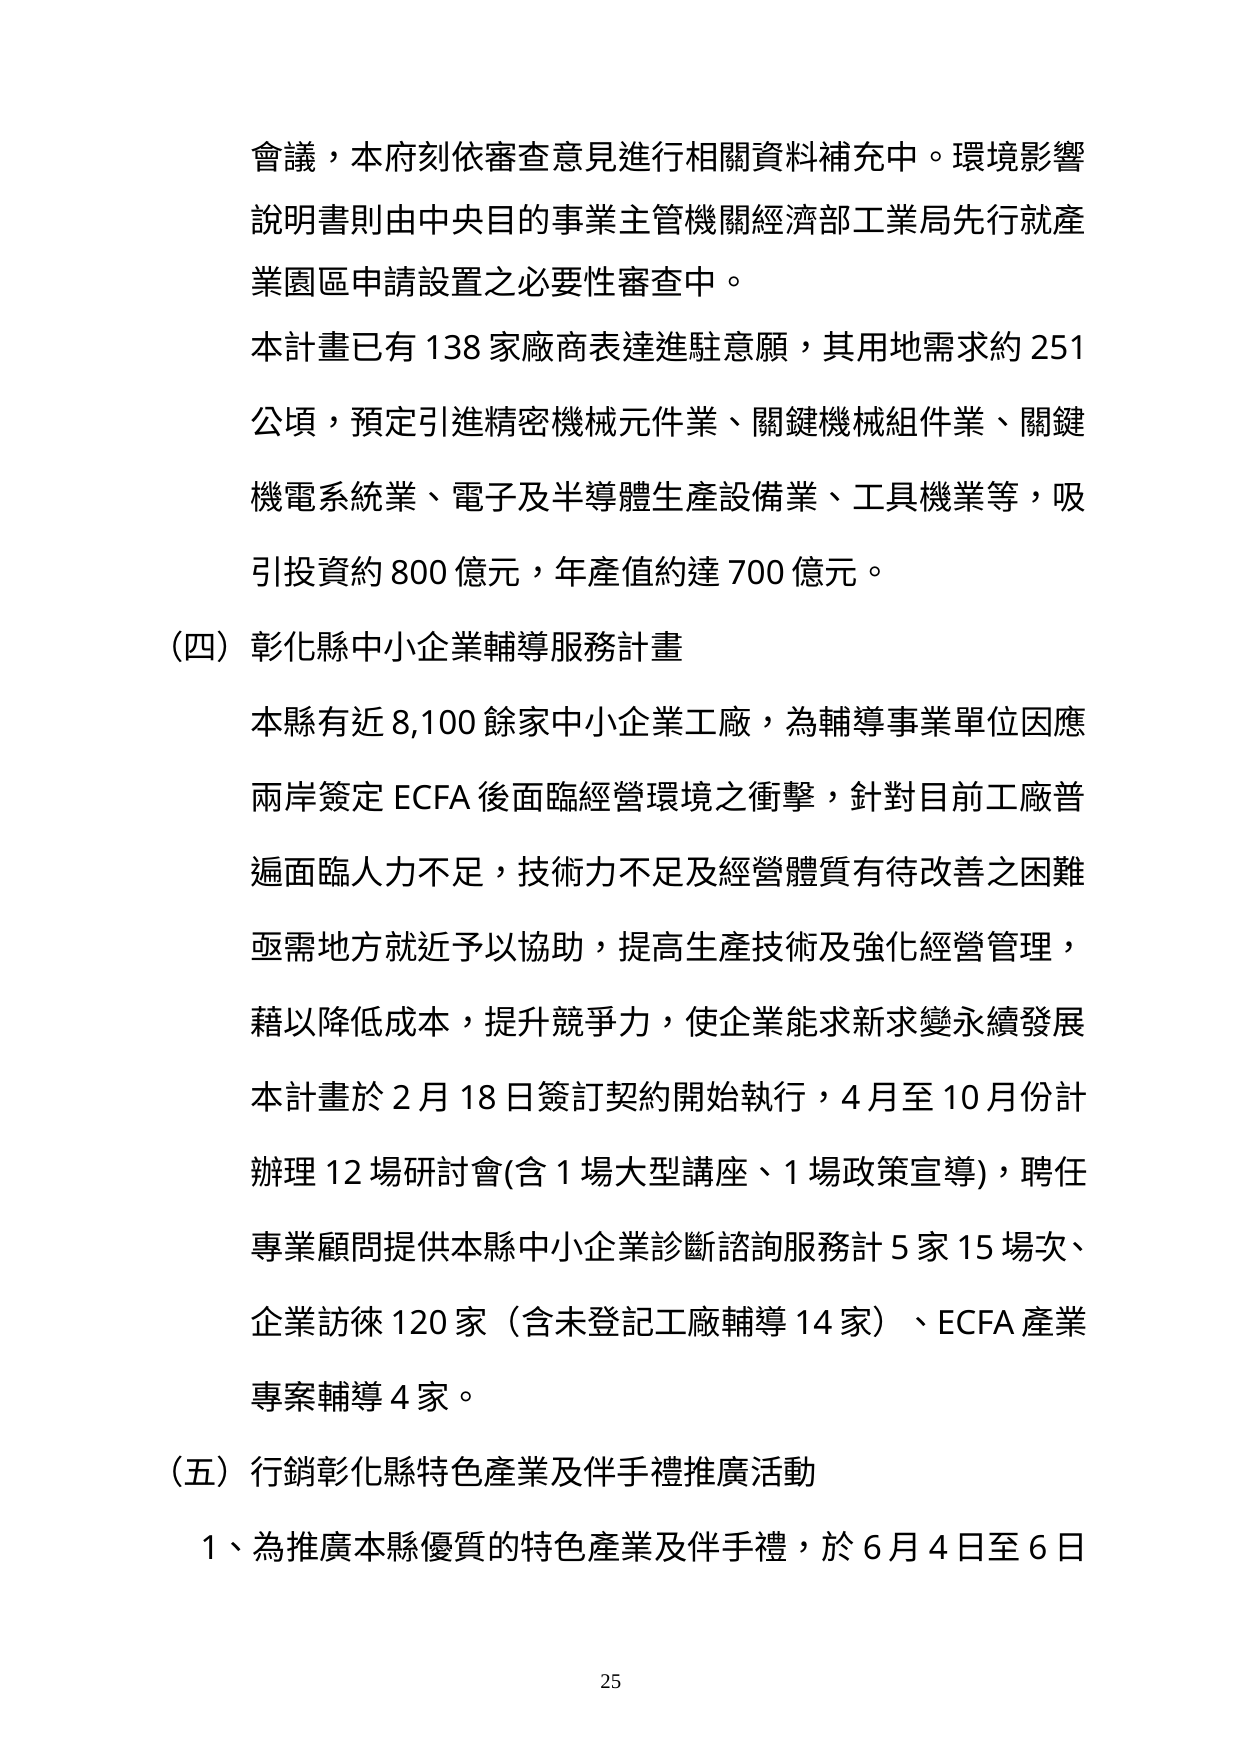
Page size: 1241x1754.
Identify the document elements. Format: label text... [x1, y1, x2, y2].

text 會議，本府刻依審查意見進行相關資料補充中。環境影響說明書則由中央目的事業主管機關經濟部工業局先行就產業園區申請設置之必要性審查中。 [250, 120, 1087, 307]
text 本縣有近8,100餘家中小企業工廠，為輔導事業單位因應兩岸簽定ECFA後面臨經營環境之衝擊，針對目前工廠普遍面臨人力不足，技術力不足及經營體質有待改善之困難，亟需地方就近予以協助，提高生產技術及強化經營管理，藉以降低成本，提升競爭力，使企業能求新求變永續發展。本計畫於2月18日簽訂契約開始執行，4月至10月份計辦理12場研討會(含1場大型講座、1場政策宣導)，聘任專業顧問提供本縣中小企業診斷諮詢服務計5家15場次、企業訪徠120家（含未登記工廠輔導14家）、ECFA產業專案輔導4家。 [250, 682, 1087, 1432]
text 本計畫已有138家廠商表達進駐意願，其用地需求約251公頃，預定引進精密機械元件業、關鍵機械組件業、關鍵機電系統業、電子及半導體生產設備業、工具機業等，吸引投資約800億元，年產值約達700億元。 [250, 307, 1087, 607]
text （五）行銷彰化縣特色產業及伴手禮推廣活動 [150, 1432, 1087, 1507]
text 1、為推廣本縣優質的特色產業及伴手禮，於6月4日至6日 [200, 1507, 1087, 1582]
text （四）彰化縣中小企業輔導服務計畫 [150, 607, 1087, 682]
